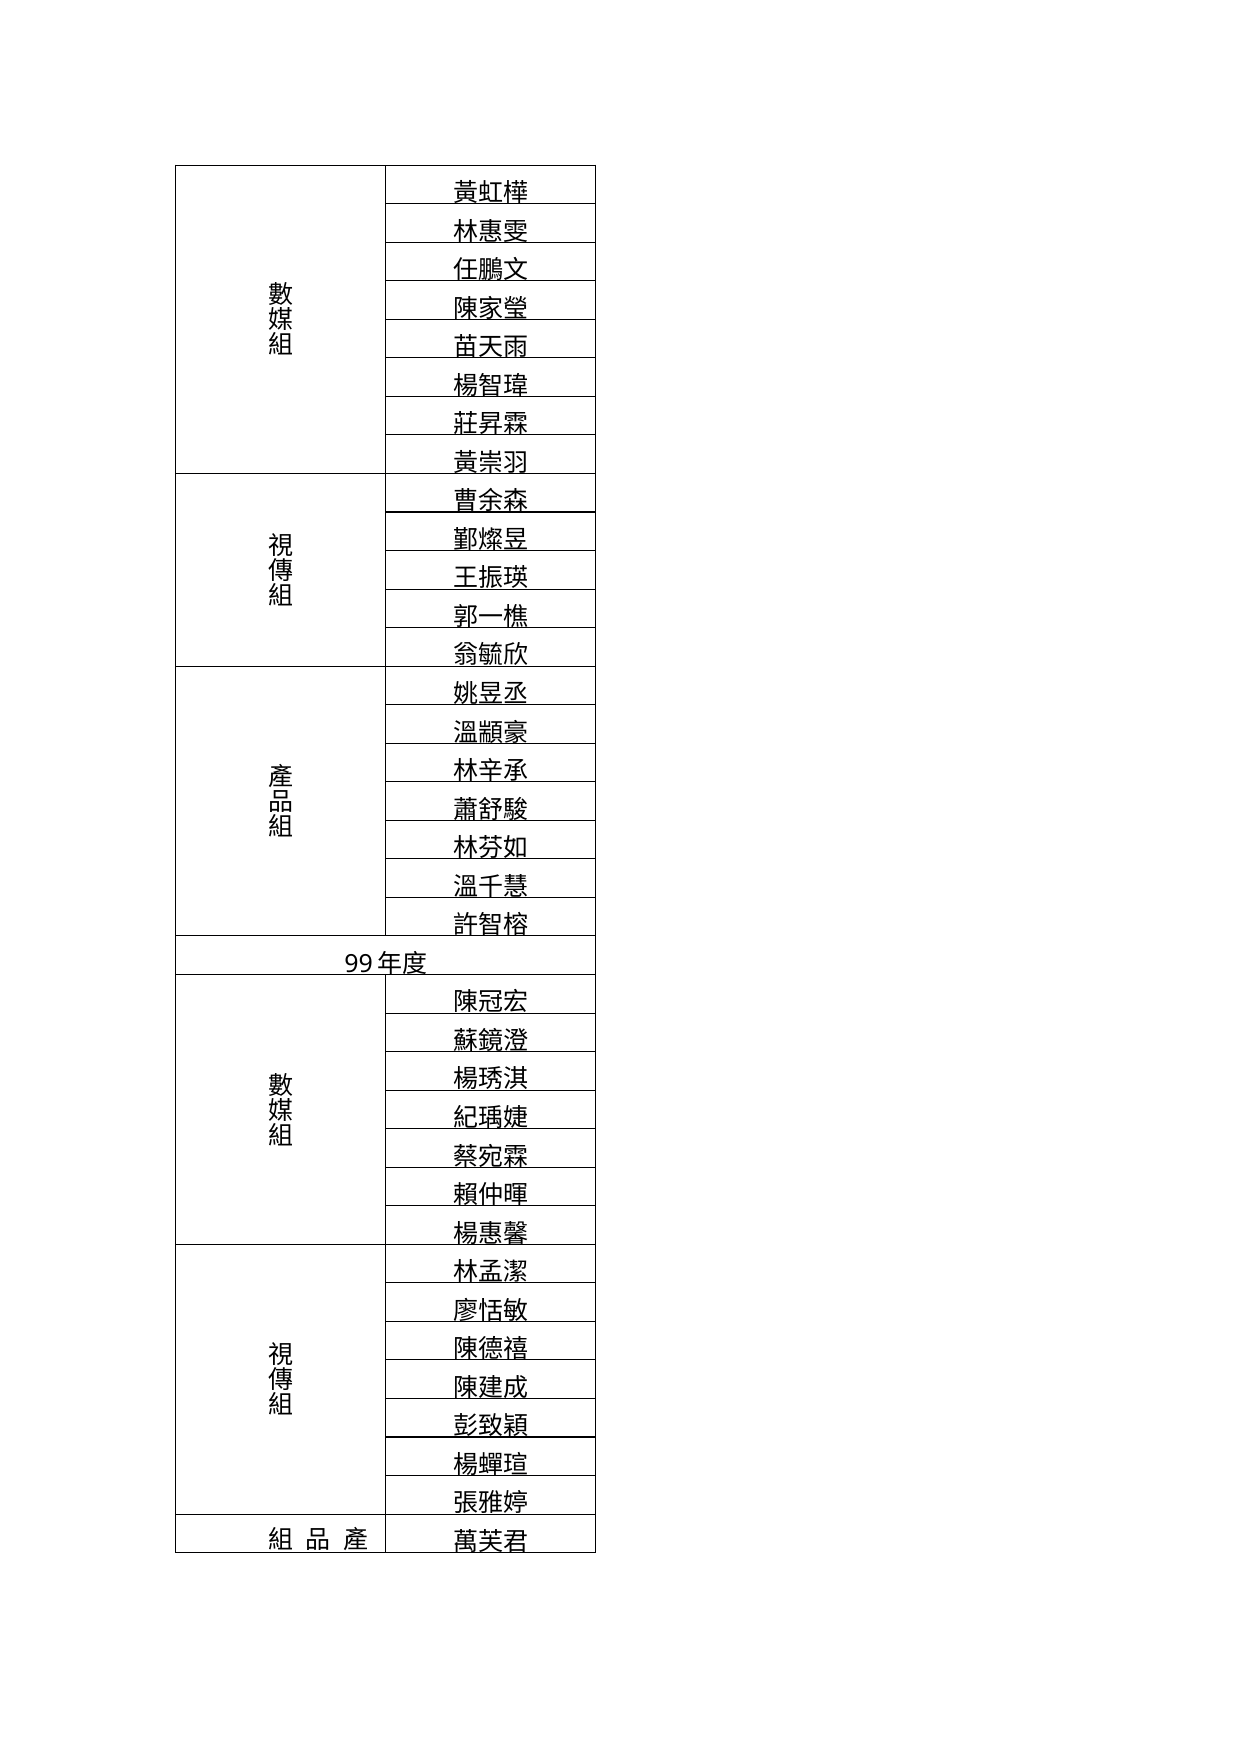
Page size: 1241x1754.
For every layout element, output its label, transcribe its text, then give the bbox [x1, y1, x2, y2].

table_cell 林孟潔 [386, 1245, 595, 1282]
table_cell 蔡宛霖 [386, 1129, 595, 1167]
table_cell 楊智瑋 [386, 358, 595, 396]
table_cell 彭致穎 [386, 1399, 595, 1436]
table_cell 視傳組 [176, 1245, 385, 1513]
table_cell 陳建成 [386, 1360, 595, 1398]
table_cell 鄞燦昱 [386, 513, 595, 550]
table_cell 紀瑀婕 [386, 1091, 595, 1128]
table_cell 陳家瑩 [386, 281, 595, 319]
table_cell 99年度 [176, 936, 595, 974]
table_cell 姚昱丞 [386, 667, 595, 704]
table_cell 郭一樵 [386, 590, 595, 627]
table_cell 蘇鏡澄 [386, 1014, 595, 1051]
table_cell 王振瑛 [386, 551, 595, 588]
table_cell 曹余森 [386, 474, 595, 511]
table_cell 溫千慧 [386, 859, 595, 897]
table_cell 數媒組 [176, 975, 385, 1244]
table_cell 廖恬敏 [386, 1283, 595, 1321]
table_cell 楊蟬瑄 [386, 1438, 595, 1475]
table_cell 溫顓豪 [386, 705, 595, 743]
table_cell 萬芙君 [386, 1515, 595, 1552]
table_cell 翁毓欣 [386, 628, 595, 666]
table_cell 陳冠宏 [386, 975, 595, 1012]
table_cell 產品組 [176, 667, 385, 935]
table_cell 蕭舒駿 [386, 782, 595, 820]
table_cell 黃崇羽 [386, 435, 595, 473]
table_cell 林辛承 [386, 744, 595, 781]
table_cell 任鵬文 [386, 243, 595, 280]
table_cell 苗天雨 [386, 320, 595, 357]
table_cell 產品組 [176, 1515, 385, 1552]
table_cell 許智榕 [386, 898, 595, 935]
table_cell 莊昇霖 [386, 397, 595, 434]
table_cell 張雅婷 [386, 1476, 595, 1513]
table_cell 黃虹樺 [386, 166, 595, 203]
table_cell 陳德禧 [386, 1322, 595, 1359]
table_cell 楊惠馨 [386, 1206, 595, 1244]
table_cell 數媒組 [176, 166, 385, 473]
table_cell 林芬如 [386, 821, 595, 858]
table_cell 視傳組 [176, 474, 385, 666]
table_cell 林惠雯 [386, 204, 595, 242]
table_cell 楊琇淇 [386, 1052, 595, 1089]
table_cell 賴仲暉 [386, 1168, 595, 1205]
